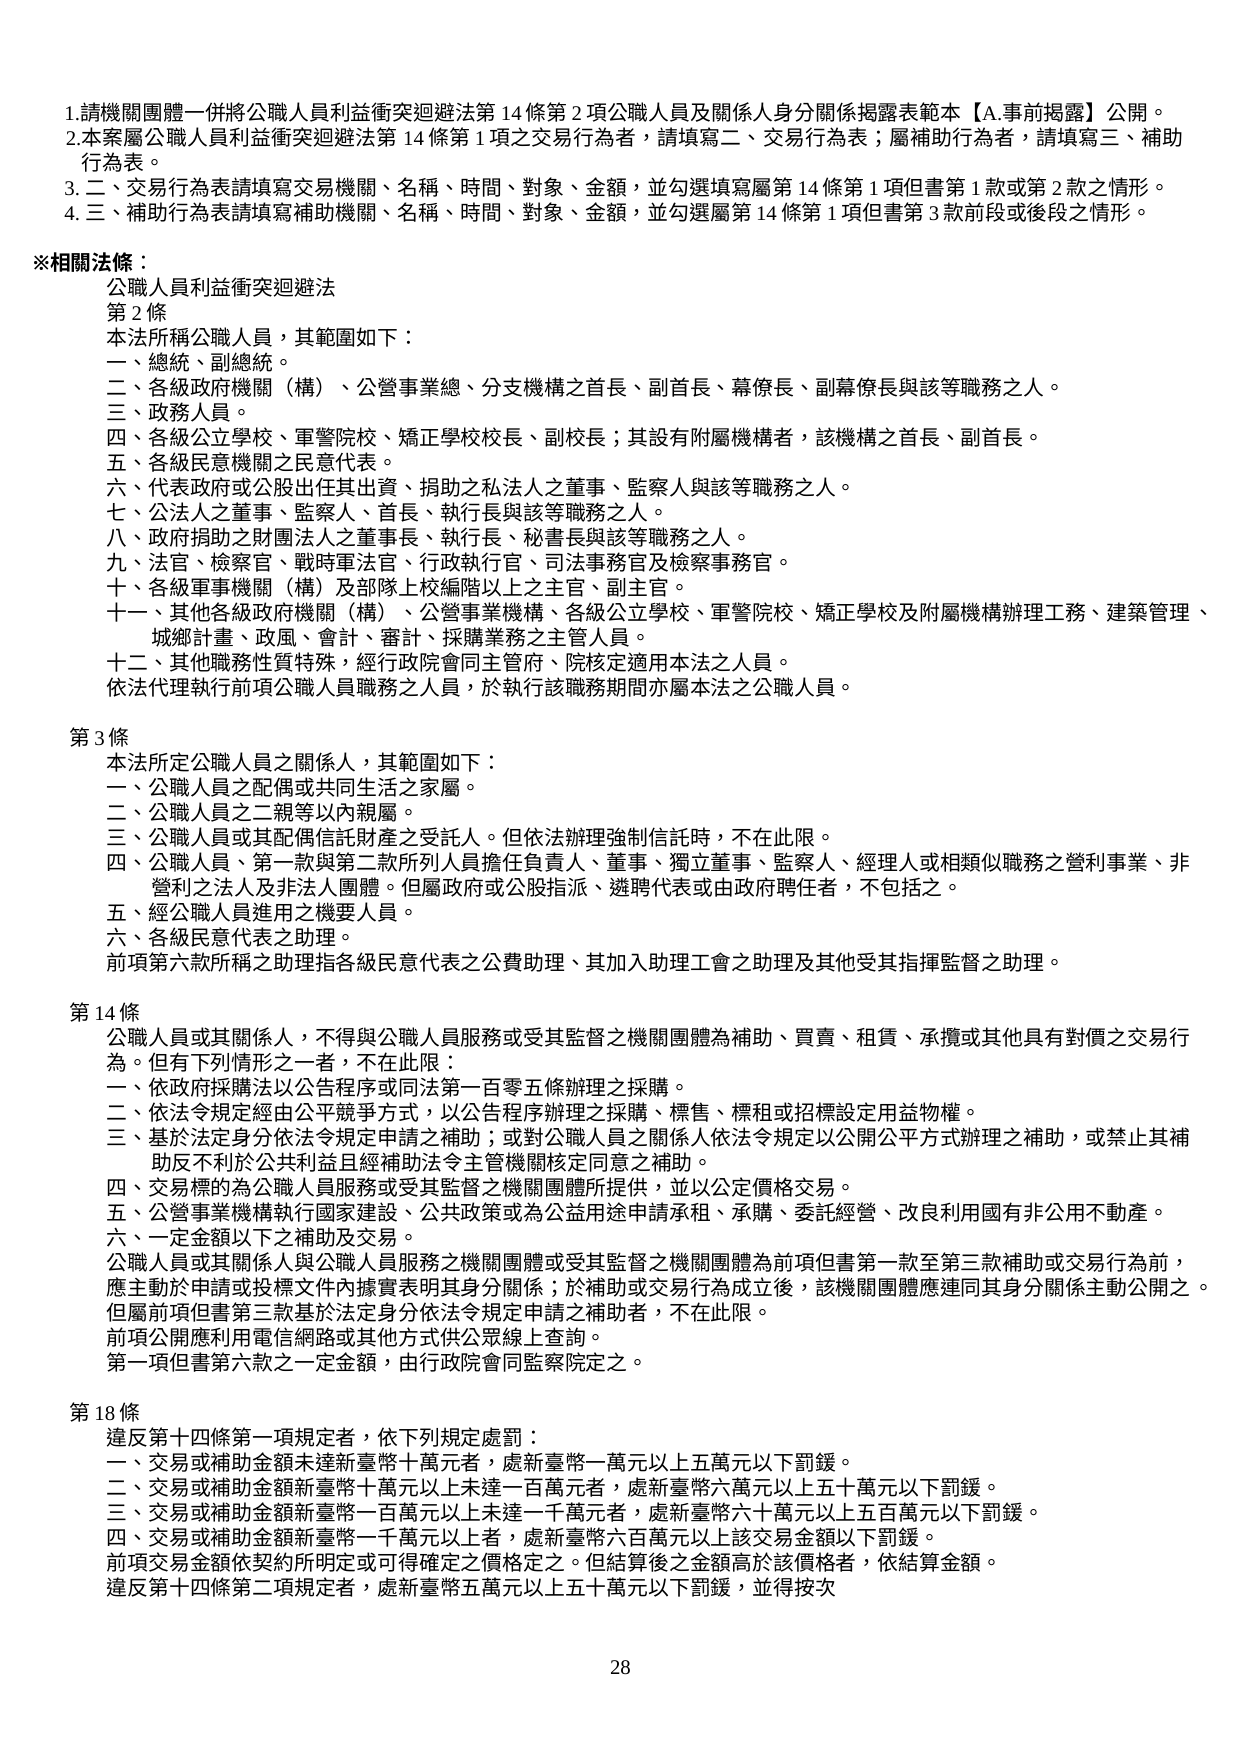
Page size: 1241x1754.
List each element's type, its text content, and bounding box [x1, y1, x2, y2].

text 三、公職人員或其配偶信託財產之受託人。但依法辦理強制信託時，不在此限。 [106, 825, 1193, 850]
text 一、交易或補助金額未達新臺幣十萬元者，處新臺幣一萬元以上五萬元以下罰鍰。 [106, 1450, 1193, 1475]
text ※相關法條： [33, 250, 1193, 275]
text 一、總統、副總統。 [106, 350, 1193, 375]
text 違反第十四條第二項規定者，處新臺幣五萬元以上五十萬元以下罰鍰，並得按次 [106, 1575, 1193, 1600]
text 2.本案屬公職人員利益衝突迴避法第14條第1項之交易行為者，請填寫二、交易行為表；屬補助行為者，請填寫三、補助行為表。 [49, 125, 1187, 175]
text 二、各級政府機關（構）、公營事業總、分支機構之首長、副首長、幕僚長、副幕僚長與該等職務之人。 [106, 375, 1193, 400]
text 公職人員或其關係人，不得與公職人員服務或受其監督之機關團體為補助、買賣、租賃、承攬或其他具有對價之交易行為。但有下列情形之一者，不在此限： [106, 1025, 1193, 1075]
text 三、政務人員。 [106, 400, 1193, 425]
text 一、公職人員之配偶或共同生活之家屬。 [106, 775, 1193, 800]
text 依法代理執行前項公職人員職務之人員，於執行該職務期間亦屬本法之公職人員。 [106, 675, 1193, 700]
text 前項第六款所稱之助理指各級民意代表之公費助理、其加入助理工會之助理及其他受其指揮監督之助理。 [106, 950, 1193, 975]
text 三、交易或補助金額新臺幣一百萬元以上未達一千萬元者，處新臺幣六十萬元以上五百萬元以下罰鍰。 [106, 1500, 1193, 1525]
text 十、各級軍事機關（構）及部隊上校編階以上之主官、副主官。 [106, 575, 1193, 600]
text 三、基於法定身分依法令規定申請之補助；或對公職人員之關係人依法令規定以公開公平方式辦理之補助，或禁止其補助反不利於公共利益且經補助法令主管機關核定同意之補助。 [106, 1125, 1193, 1175]
text 前項公開應利用電信網路或其他方式供公眾線上查詢。 [106, 1325, 1193, 1350]
text 第14條 [33, 1000, 1193, 1025]
text 二、公職人員之二親等以內親屬。 [106, 800, 1193, 825]
text 八、政府捐助之財團法人之董事長、執行長、秘書長與該等職務之人。 [106, 525, 1193, 550]
text 3. 二、交易行為表請填寫交易機關、名稱、時間、對象、金額，並勾選填寫屬第14條第1項但書第1款或第2款之情形。 [64, 175, 1187, 200]
text 本法所稱公職人員，其範圍如下： [106, 325, 1193, 350]
text 違反第十四條第一項規定者，依下列規定處罰： [106, 1425, 1193, 1450]
text 九、法官、檢察官、戰時軍法官、行政執行官、司法事務官及檢察事務官。 [106, 550, 1193, 575]
text 公職人員利益衝突迴避法 [106, 275, 1193, 300]
text 六、各級民意代表之助理。 [106, 925, 1193, 950]
text 第18條 [33, 1400, 1193, 1425]
text 第一項但書第六款之一定金額，由行政院會同監察院定之。 [106, 1350, 1193, 1375]
text 一、依政府採購法以公告程序或同法第一百零五條辦理之採購。 [106, 1075, 1193, 1100]
text 四、公職人員、第一款與第二款所列人員擔任負責人、董事、獨立董事、監察人、經理人或相類似職務之營利事業、非營利之法人及非法人團體。但屬政府或公股指派、遴聘代表或由政府聘任者，不包括之。 [106, 850, 1193, 900]
text 公職人員或其關係人與公職人員服務之機關團體或受其監督之機關團體為前項但書第一款至第三款補助或交易行為前，應主動於申請或投標文件內據實表明其身分關係；於補助或交易行為成立後，該機關團體應連同其身分關係主動公開之。但屬前項但書第三款基於法定身分依法令規定申請之補助者，不在此限。 [106, 1250, 1193, 1325]
text 五、經公職人員進用之機要人員。 [106, 900, 1193, 925]
text 六、代表政府或公股出任其出資、捐助之私法人之董事、監察人與該等職務之人。 [106, 475, 1193, 500]
text 二、依法令規定經由公平競爭方式，以公告程序辦理之採購、標售、標租或招標設定用益物權。 [106, 1100, 1193, 1125]
text 四、交易或補助金額新臺幣一千萬元以上者，處新臺幣六百萬元以上該交易金額以下罰鍰。 [106, 1525, 1193, 1550]
text 四、交易標的為公職人員服務或受其監督之機關團體所提供，並以公定價格交易。 [106, 1175, 1193, 1200]
text 第3條 [33, 725, 1193, 750]
text 第2條 [106, 300, 1193, 325]
text 五、公營事業機構執行國家建設、公共政策或為公益用途申請承租、承購、委託經營、改良利用國有非公用不動產。 [106, 1200, 1193, 1225]
text 四、各級公立學校、軍警院校、矯正學校校長、副校長；其設有附屬機構者，該機構之首長、副首長。 [106, 425, 1193, 450]
text 十一、其他各級政府機關（構）、公營事業機構、各級公立學校、軍警院校、矯正學校及附屬機構辦理工務、建築管理、城鄉計畫、政風、會計、審計、採購業務之主管人員。 [106, 600, 1193, 650]
text 1.請機關團體一併將公職人員利益衝突迴避法第14條第2項公職人員及關係人身分關係揭露表範本【A.事前揭露】公開。 [64, 100, 1187, 125]
text 4. 三、補助行為表請填寫補助機關、名稱、時間、對象、金額，並勾選屬第14條第1項但書第3款前段或後段之情形。 [64, 200, 1187, 225]
text 本法所定公職人員之關係人，其範圍如下： [106, 750, 1193, 775]
text 五、各級民意機關之民意代表。 [106, 450, 1193, 475]
text 前項交易金額依契約所明定或可得確定之價格定之。但結算後之金額高於該價格者，依結算金額。 [106, 1550, 1193, 1575]
text 十二、其他職務性質特殊，經行政院會同主管府、院核定適用本法之人員。 [106, 650, 1193, 675]
text 六、一定金額以下之補助及交易。 [106, 1225, 1193, 1250]
text 二、交易或補助金額新臺幣十萬元以上未達一百萬元者，處新臺幣六萬元以上五十萬元以下罰鍰。 [106, 1475, 1193, 1500]
text 七、公法人之董事、監察人、首長、執行長與該等職務之人。 [106, 500, 1193, 525]
